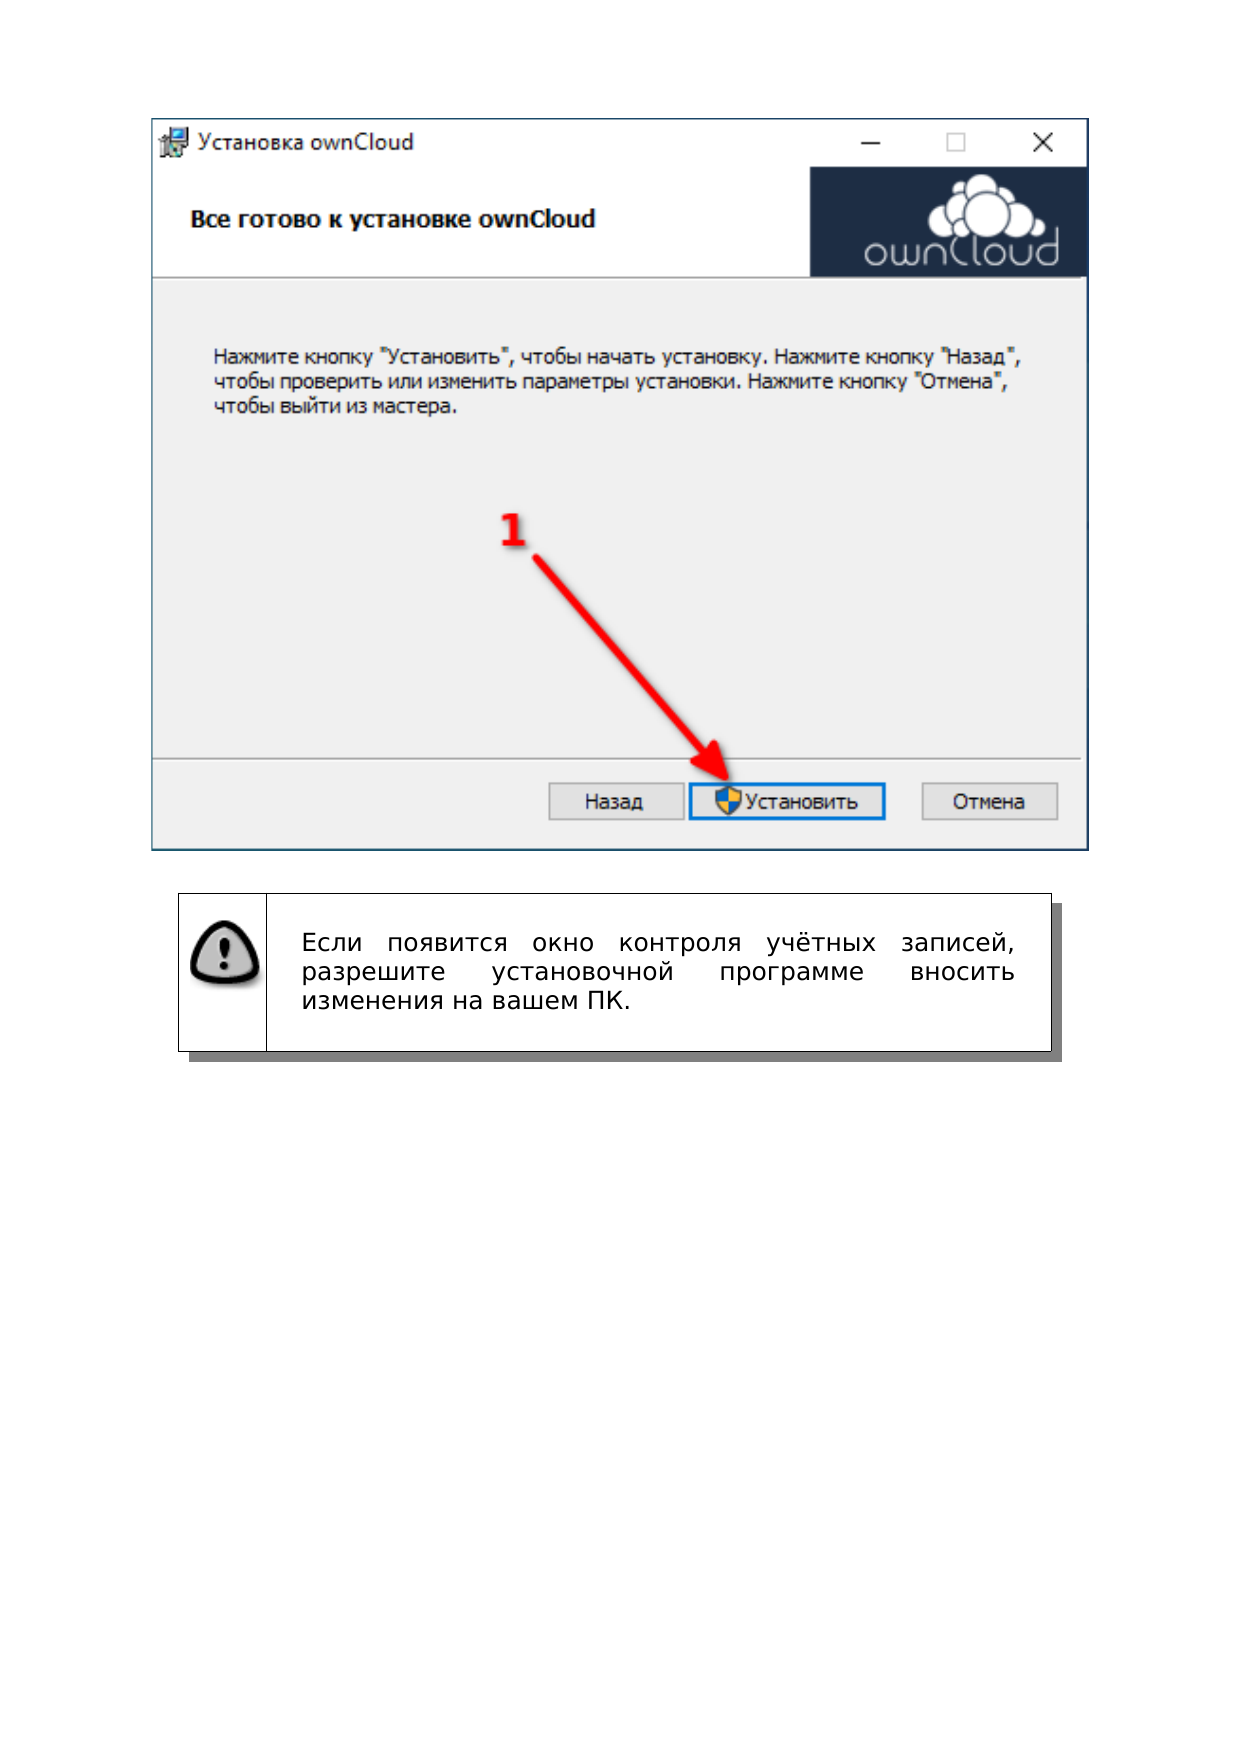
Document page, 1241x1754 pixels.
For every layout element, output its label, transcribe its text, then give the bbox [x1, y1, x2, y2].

table_header Если появится окно контроля учётных записей, разрешите установочной программе вносить изменения на вашем ПК. [267, 894, 1051, 1051]
picture [190, 916, 266, 992]
picture [151, 118, 1089, 851]
table_header [179, 894, 266, 1051]
